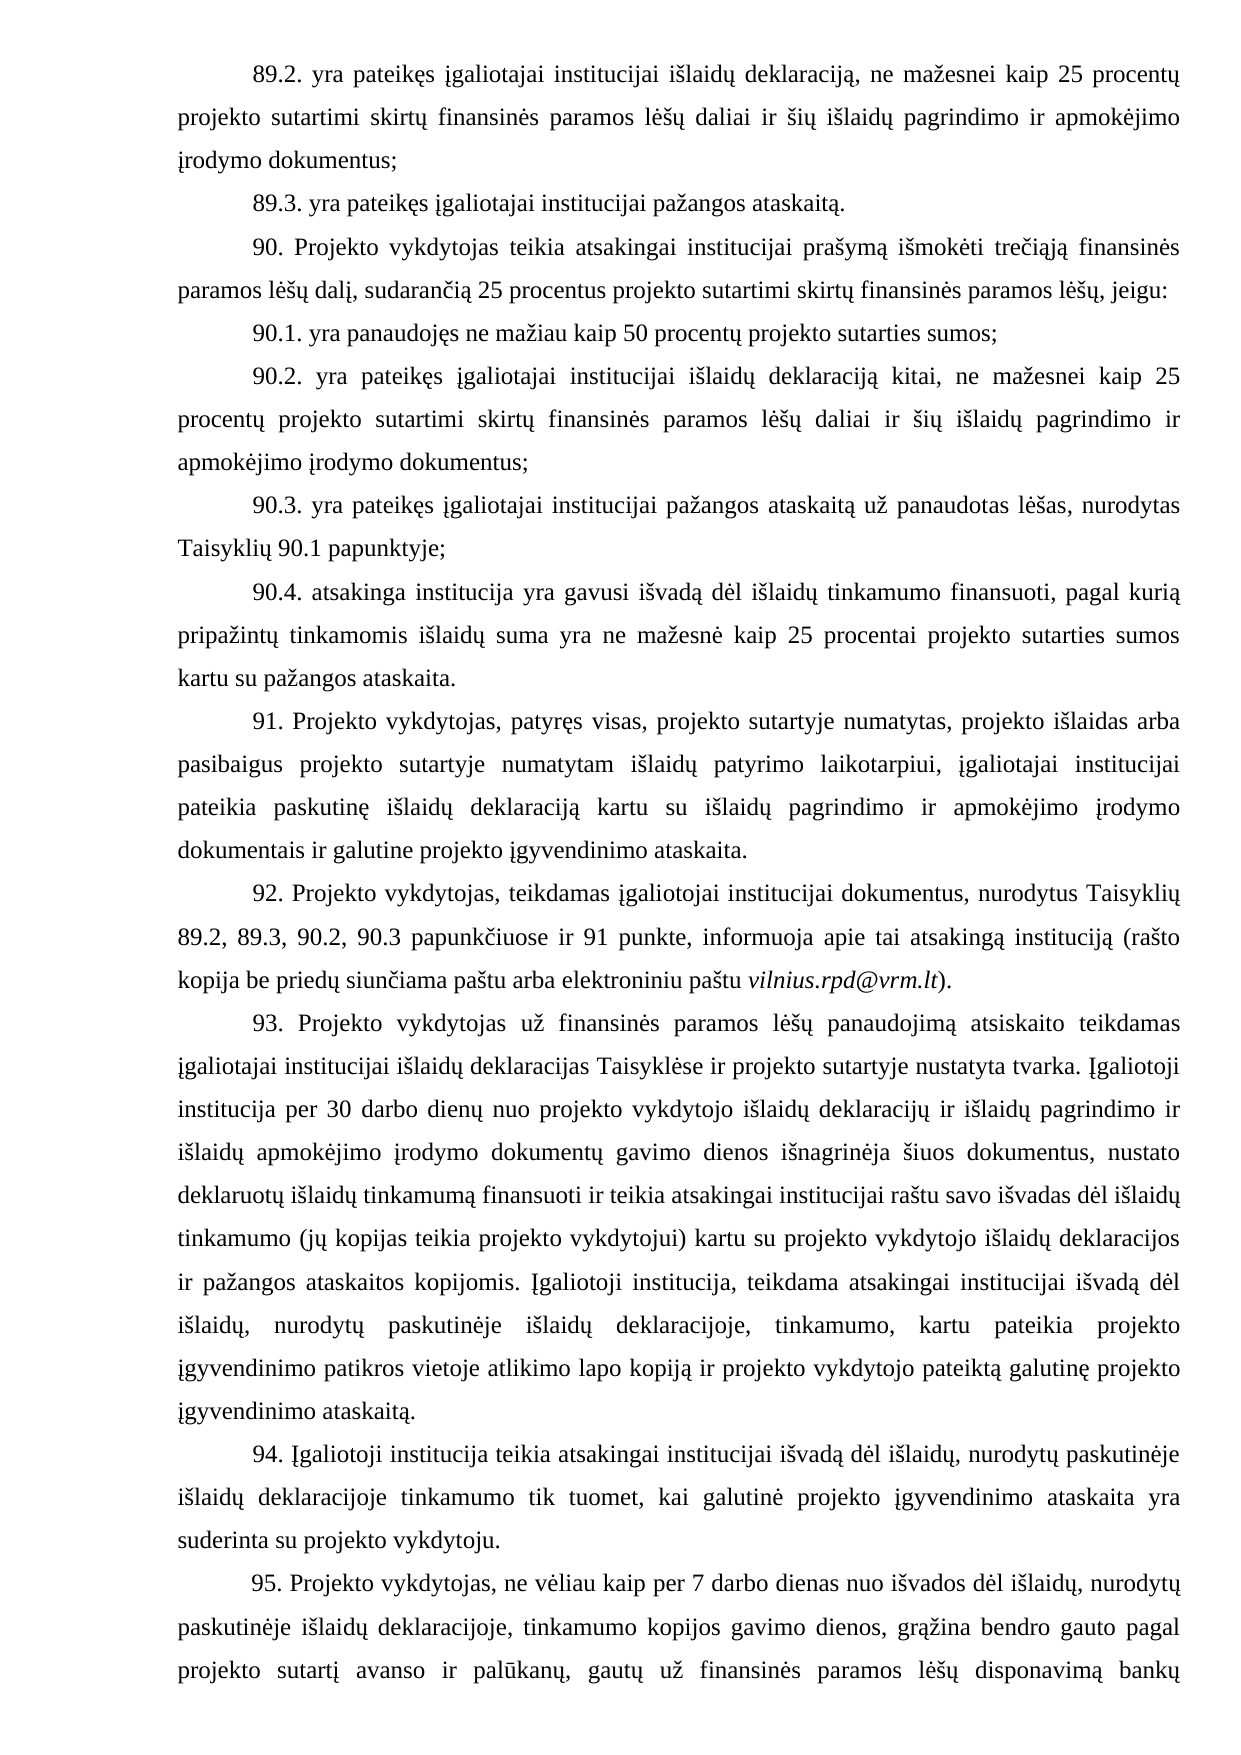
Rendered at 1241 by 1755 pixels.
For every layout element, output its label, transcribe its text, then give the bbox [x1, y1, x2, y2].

text 92. Projekto vykdytojas, teikdamas įgaliotojai institucijai dokumentus, nurodytus Taisyklių 89.2, 89.3, 90.2, 90.3 papunkčiuose ir 91 punkte, informuoja apie tai atsakingą instituciją (rašto kopija be priedų siunčiama paštu arba elektroniniu paštu vilnius.rpd@vrm.lt). [177, 878, 1181, 993]
text 89.2. yra pateikęs įgaliotajai institucijai išlaidų deklaraciją, ne mažesnei kaip 25 procentų projekto sutartimi skirtų finansinės paramos lėšų daliai ir šių išlaidų pagrindimo ir apmokėjimo įrodymo dokumentus; [177, 59, 1181, 174]
text 89.3. yra pateikęs įgaliotajai institucijai pažangos ataskaitą. [177, 188, 1181, 217]
text 95. Projekto vykdytojas, ne vėliau kaip per 7 darbo dienas nuo išvados dėl išlaidų, nurodytų paskutinėje išlaidų deklaracijoje, tinkamumo kopijos gavimo dienos, grąžina bendro gauto pagal projekto sutartį avanso ir palūkanų, gautų už finansinės paramos lėšų disponavimą bankų [177, 1568, 1181, 1683]
text 90.3. yra pateikęs įgaliotajai institucijai pažangos ataskaitą už panaudotas lėšas, nurodytas Taisyklių 90.1 papunktyje; [177, 490, 1181, 562]
text 90.1. yra panaudojęs ne mažiau kaip 50 procentų projekto sutarties sumos; [177, 318, 1181, 347]
text 90. Projekto vykdytojas teikia atsakingai institucijai prašymą išmokėti trečiąją finansinės paramos lėšų dalį, sudarančią 25 procentus projekto sutartimi skirtų finansinės paramos lėšų, jeigu: [177, 232, 1181, 303]
text 93. Projekto vykdytojas už finansinės paramos lėšų panaudojimą atsiskaito teikdamas įgaliotajai institucijai išlaidų deklaracijas Taisyklėse ir projekto sutartyje nustatyta tvarka. Įgaliotoji institucija per 30 darbo dienų nuo projekto vykdytojo išlaidų deklaracijų ir išlaidų pagrindimo ir išlaidų apmokėjimo įrodymo dokumentų gavimo dienos išnagrinėja šiuos dokumentus, nustato deklaruotų išlaidų tinkamumą finansuoti ir teikia atsakingai institucijai raštu savo išvadas dėl išlaidų tinkamumo (jų kopijas teikia projekto vykdytojui) kartu su projekto vykdytojo išlaidų deklaracijos ir pažangos ataskaitos kopijomis. Įgaliotoji institucija, teikdama atsakingai institucijai išvadą dėl išlaidų, nurodytų paskutinėje išlaidų deklaracijoje, tinkamumo, kartu pateikia projekto įgyvendinimo patikros vietoje atlikimo lapo kopiją ir projekto vykdytojo pateiktą galutinę projekto įgyvendinimo ataskaitą. [177, 1008, 1181, 1425]
text 90.4. atsakinga institucija yra gavusi išvadą dėl išlaidų tinkamumo finansuoti, pagal kurią pripažintų tinkamomis išlaidų suma yra ne mažesnė kaip 25 procentai projekto sutarties sumos kartu su pažangos ataskaita. [177, 577, 1181, 692]
text 90.2. yra pateikęs įgaliotajai institucijai išlaidų deklaraciją kitai, ne mažesnei kaip 25 procentų projekto sutartimi skirtų finansinės paramos lėšų daliai ir šių išlaidų pagrindimo ir apmokėjimo įrodymo dokumentus; [177, 361, 1181, 476]
text 94. Įgaliotoji institucija teikia atsakingai institucijai išvadą dėl išlaidų, nurodytų paskutinėje išlaidų deklaracijoje tinkamumo tik tuomet, kai galutinė projekto įgyvendinimo ataskaita yra suderinta su projekto vykdytoju. [177, 1439, 1181, 1554]
text 91. Projekto vykdytojas, patyręs visas, projekto sutartyje numatytas, projekto išlaidas arba pasibaigus projekto sutartyje numatytam išlaidų patyrimo laikotarpiui, įgaliotajai institucijai pateikia paskutinę išlaidų deklaraciją kartu su išlaidų pagrindimo ir apmokėjimo įrodymo dokumentais ir galutine projekto įgyvendinimo ataskaita. [177, 706, 1181, 864]
